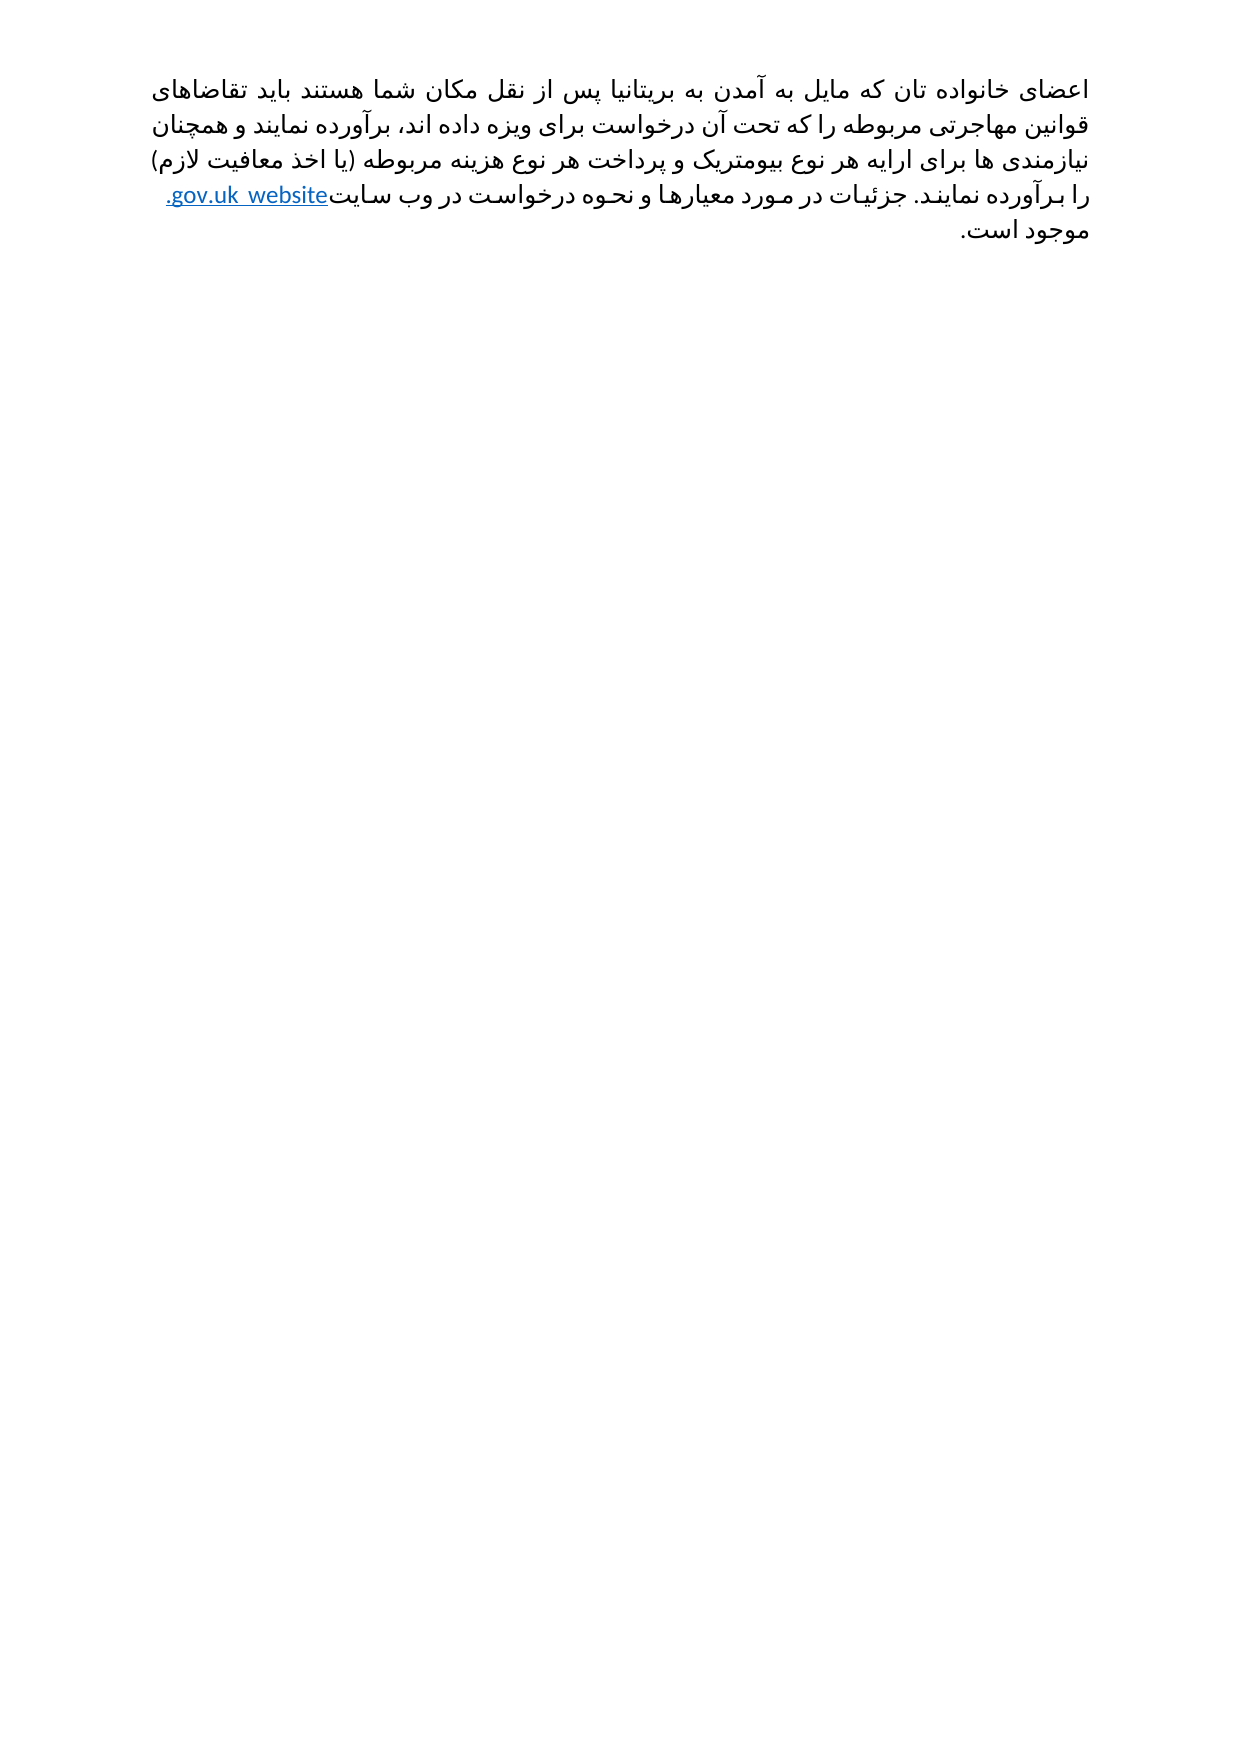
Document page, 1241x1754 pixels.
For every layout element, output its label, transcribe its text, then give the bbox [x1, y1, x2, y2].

text اعضای خانواده تان که مايل به آمدن به بريتانيا پس از نقل مکان شما هستند بايد تقاضاهای قوانين مهاجرتی مربوطه را که تحت آن درخواست برای ويزه داده اند، برآورده نمايند و همچنان نيازمندی ها برای ارايه هر نوع بيومتريک و پرداخت هر نوع هزينه مربوطه (يا اخذ معافيت لازم) را برآورده نمايند. جزئیات در مورد معیارها و نحوه درخواست در وب سایتgov.uk website. موجود است. [150, 74, 1090, 244]
